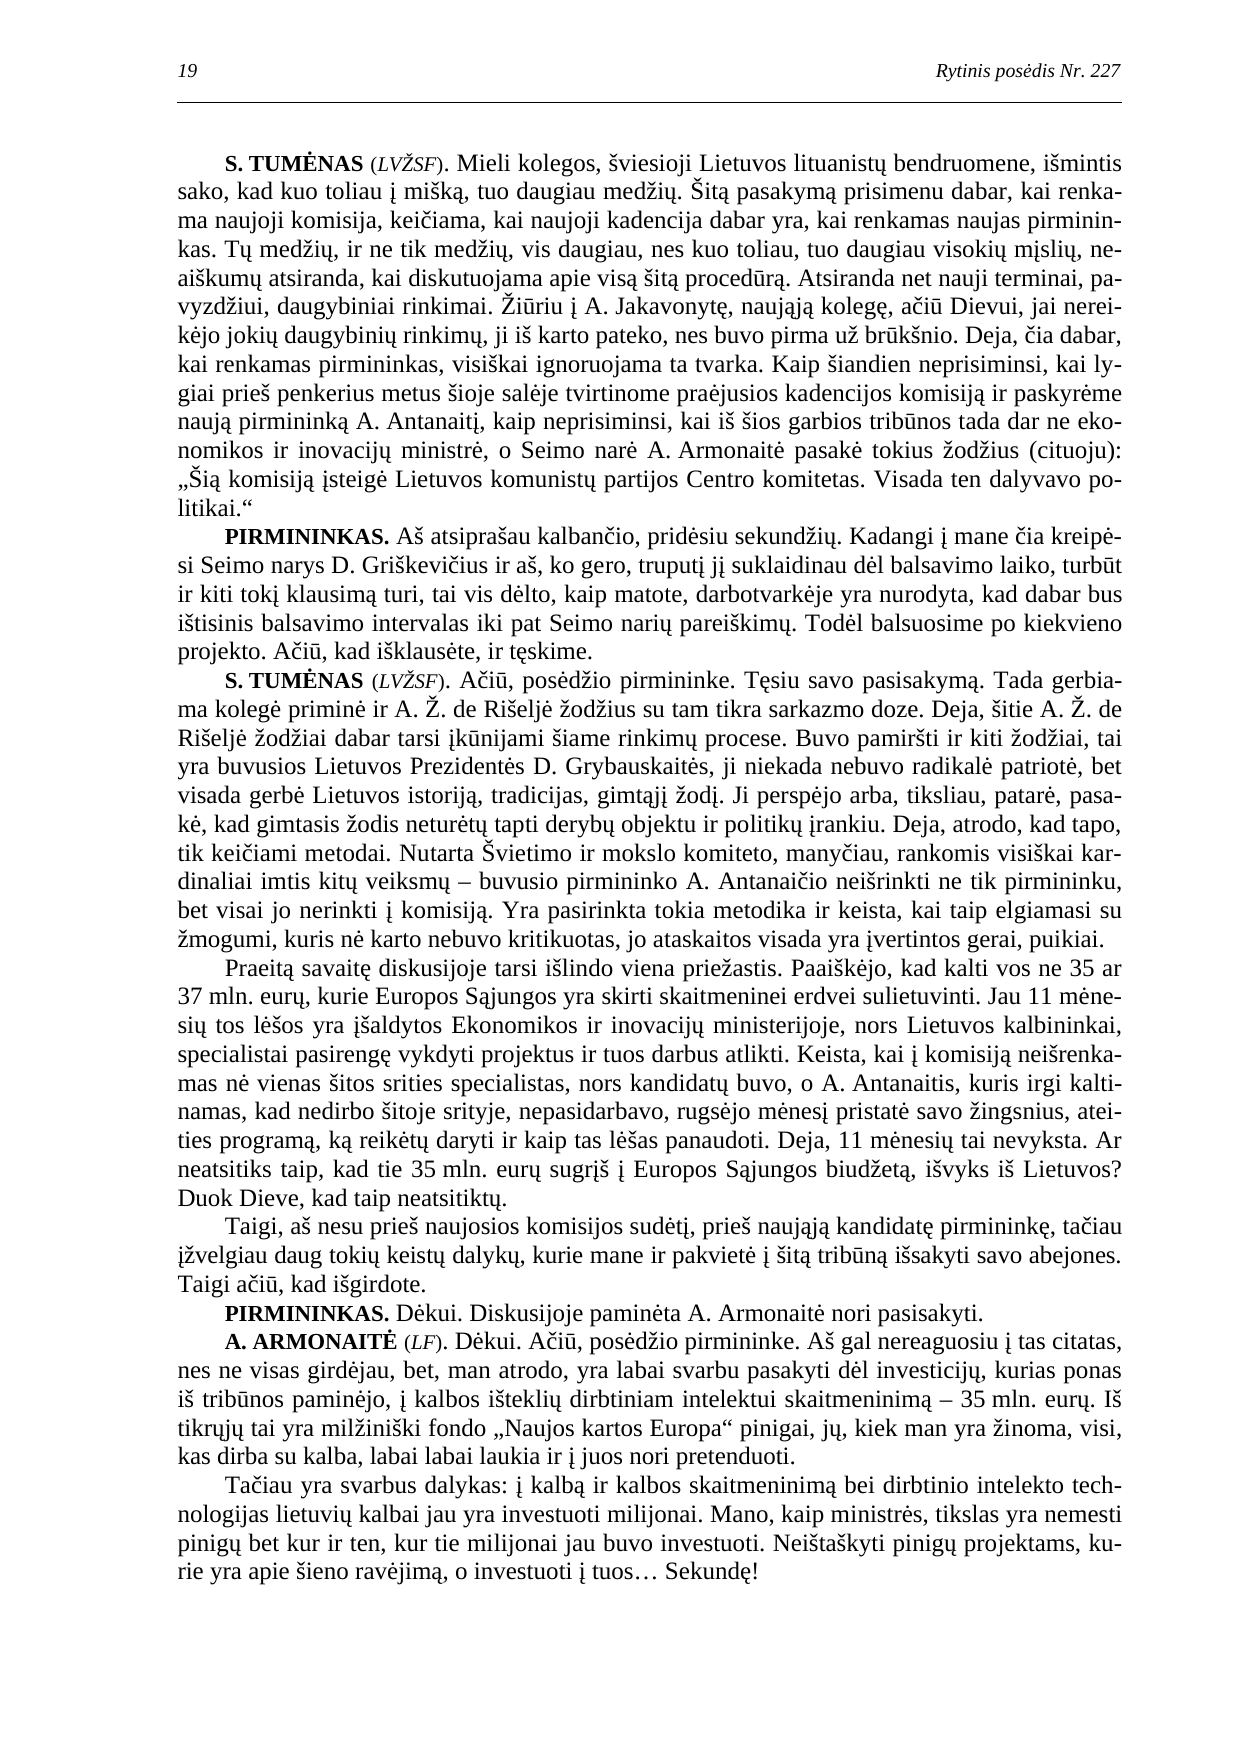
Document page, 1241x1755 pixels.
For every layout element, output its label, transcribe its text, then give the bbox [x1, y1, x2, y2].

text Tai­gi, aš ne­su prieš nau­jo­sios ko­mi­si­jos su­dė­tį, prieš nau­ją­ją kan­di­da­tę pir­mi­nin­kę, ta­čiau įžvel­giau daug to­kių keis­tų da­ly­kų, ku­rie ma­ne ir pa­kvie­tė į ši­tą tri­bū­ną iš­sa­ky­ti sa­vo abe­jo­nes. Tai­gi ačiū, kad iš­gir­do­te. [177, 1211, 1122, 1298]
text Pra­ei­tą sa­vai­tę dis­ku­si­jo­je tar­si iš­lin­do vie­na prie­žas­tis. Pa­aiš­kė­jo, kad kal­ti vos ne 35 ar 37 mln. eu­rų, ku­rie Eu­ro­pos Są­jun­gos yra skir­ti skait­me­ni­nei erd­vei su­lie­tu­vin­ti. Jau 11 mė­ne­sių tos lė­šos yra įšal­dy­tos Eko­no­mi­kos ir ino­va­ci­jų mi­nis­te­ri­jo­je, nors Lie­tu­vos kal­bi­nin­kai, spe­cia­lis­tai pa­si­ren­gę vyk­dy­ti pro­jek­tus ir tuos dar­bus at­lik­ti. Keis­ta, kai į ko­mi­si­ją ne­iš­ren­ka­mas nė vie­nas ši­tos sri­ties spe­cia­lis­tas, nors kan­di­da­tų bu­vo, o A. An­ta­nai­tis, ku­ris ir­gi kal­ti­na­mas, kad ne­dir­bo ši­to­je sri­ty­je, ne­pa­si­dar­ba­vo, rug­sė­jo mė­ne­sį pri­sta­tė sa­vo žings­nius, at­ei­ties pro­gra­mą, ką rei­kė­tų da­ry­ti ir kaip tas lė­šas pa­nau­do­ti. De­ja, 11 mė­ne­sių tai ne­vyks­ta. Ar ne­at­si­tiks taip, kad tie 35 mln. eu­rų su­grįš į Eu­ro­pos Są­jun­gos biu­dže­tą, iš­vyks iš Lie­tu­vos? Duok Die­ve, kad taip ne­at­si­tik­tų. [177, 953, 1122, 1211]
text S. TUMĖNAS (LVŽSF). Ačiū, po­sė­džio pir­mi­nin­ke. Tę­siu sa­vo pa­si­sa­ky­mą. Ta­da ger­bia­ma ko­le­gė pri­mi­nė ir A. Ž. de Ri­šel­jė žo­džius su tam tik­ra sar­kaz­mo do­ze. De­ja, ši­tie A. Ž. de Ri­šel­jė žo­džiai da­bar tar­si įkū­ni­ja­mi šia­me rin­ki­mų pro­ce­se. Bu­vo pa­mirš­ti ir ki­ti žo­džiai, tai yra bu­vu­sios Lie­tu­vos Pre­zi­den­tės D. Gry­baus­kai­tės, ji nie­ka­da ne­bu­vo ra­di­ka­lė pa­trio­tė, bet vi­sa­da ger­bė Lie­tu­vos is­to­ri­ją, tra­di­ci­jas, gim­tą­jį žo­dį. Ji per­spė­jo ar­ba, tiks­liau, pa­ta­rė, pa­sa­kė, kad gim­ta­sis žo­dis ne­tu­rė­tų tap­ti de­ry­bų ob­jek­tu ir po­li­ti­kų įran­kiu. De­ja, at­ro­do, kad ta­po, tik kei­čia­mi me­to­dai. Nu­tar­ta Švie­ti­mo ir moks­lo ko­mi­te­to, ma­ny­čiau, ran­ko­mis vi­siš­kai kar­di­na­liai im­tis ki­tų veiks­mų – bu­vu­sio pir­mi­nin­ko A. An­ta­nai­čio ne­iš­rink­ti ne tik pir­mi­nin­ku, bet vi­sai jo ne­rink­ti į ko­mi­si­ją. Yra pa­si­rink­ta to­kia me­to­di­ka ir keis­ta, kai taip el­gia­ma­si su žmo­gu­mi, ku­ris nė kar­to ne­bu­vo kri­ti­kuo­tas, jo ata­skai­tos vi­sa­da yra įver­tin­tos ge­rai, pui­kiai. [177, 665, 1122, 953]
text PIRMININKAS. Aš at­si­pra­šau kal­ban­čio, pri­dė­siu se­kun­džių. Ka­dan­gi į ma­ne čia krei­pė­si Sei­mo na­rys D. Griš­ke­vi­čius ir aš, ko ge­ro, tru­pu­tį jį su­klai­di­nau dėl bal­sa­vi­mo lai­ko, tur­būt ir ki­ti to­kį klau­si­mą tu­ri, tai vis dėl­to, kaip ma­to­te, dar­bo­tvarkėje yra nu­ro­dy­ta, kad da­bar bus iš­ti­si­nis bal­sa­vi­mo in­ter­va­las iki pat Sei­mo na­rių pa­reiš­ki­mų. To­dėl bal­suo­si­me po kiek­vie­no pro­jek­to. Ačiū, kad iš­klau­sė­te, ir tęs­ki­me. [177, 521, 1122, 665]
text Ta­čiau yra svar­bus da­ly­kas: į kal­bą ir kal­bos skait­me­ni­ni­mą bei dirb­ti­nio in­te­lek­to tech­no­lo­gi­jas lie­tu­vių kal­bai jau yra in­ves­tuo­ti mi­li­jo­nai. Ma­no, kaip mi­nist­rės, tiks­las yra ne­mes­ti pi­ni­gų bet kur ir ten, kur tie mi­li­jo­nai jau bu­vo in­ves­tuo­ti. Ne­iš­taš­ky­ti pi­ni­gų pro­jek­tams, ku­rie yra apie šie­no ra­vė­ji­mą, o in­ves­tuo­ti į tuos… Se­kun­dę! [177, 1470, 1122, 1585]
text PIRMININKAS. Dė­kui. Dis­ku­si­jo­je pa­mi­nė­ta A. Ar­mo­nai­tė no­ri pa­si­sa­ky­ti. [177, 1298, 1122, 1326]
text S. TUMĖNAS (LVŽSF). Mie­li ko­le­gos, švie­sio­ji Lie­tu­vos li­tu­a­nis­tų ben­druo­me­ne, iš­min­tis sa­ko, kad kuo to­liau į miš­ką, tuo dau­giau me­džių. Ši­tą pa­sa­ky­mą pri­si­me­nu da­bar, kai ren­ka­ma nau­jo­ji ko­mi­si­ja, kei­čia­ma, kai nau­jo­ji ka­den­ci­ja da­bar yra, kai ren­ka­mas nau­jas pir­mi­nin­kas. Tų me­džių, ir ne tik me­džių, vis dau­giau, nes kuo to­liau, tuo dau­giau vi­so­kių mįs­lių, ne­aiš­ku­mų at­si­ran­da, kai dis­ku­tuo­ja­ma apie vi­są ši­tą pro­ce­dū­rą. At­si­ran­da net nau­ji ter­mi­nai, pa­vyz­džiui, dau­gy­bi­niai rin­ki­mai. Žiū­riu į A. Ja­ka­vo­ny­tę, nau­ją­ją ko­le­gę, ačiū Die­vui, jai ne­rei­kė­jo jo­kių dau­gy­bi­nių rin­ki­mų, ji iš kar­to pa­te­ko, nes bu­vo pir­ma už brūkš­nio. De­ja, čia da­bar, kai ren­ka­mas pir­mi­nin­kas, vi­siš­kai ig­no­ruo­ja­ma ta tvar­ka. Kaip šian­dien ne­pri­si­min­si, kai ly­giai prieš pen­ke­rius me­tus šio­je sa­lė­je tvir­ti­no­me pra­ėju­sios ka­den­ci­jos ko­mi­si­ją ir pa­sky­rė­me nau­ją pir­mi­nin­ką A. An­ta­nai­tį, kaip ne­pri­si­min­si, kai iš šios gar­bios tri­bū­nos ta­da dar ne eko­no­mi­kos ir ino­va­ci­jų mi­nist­rė, o Sei­mo na­rė A. Ar­mo­nai­tė pa­sa­kė to­kius žo­džius (ci­tuo­ju): „Šią ko­mi­si­ją įstei­gė Lie­tu­vos ko­mu­nis­tų par­ti­jos Cen­tro ko­mi­te­tas. Vi­sa­da ten da­ly­va­vo po­liti­kai.“ [177, 148, 1122, 521]
text A. ARMONAITĖ (LF). Dė­kui. Ačiū, po­sė­džio pir­mi­nin­ke. Aš gal ne­re­a­guo­siu į tas ci­ta­tas, nes ne vi­sas gir­dė­jau, bet, man at­ro­do, yra la­bai svar­bu pa­sa­ky­ti dėl in­ves­ti­ci­jų, ku­rias po­nas iš tri­bū­nos pa­mi­nė­jo, į kal­bos iš­tek­lių dirb­ti­niam in­te­lek­tui skait­me­ni­ni­mą – 35 mln. eu­rų. Iš tik­rų­jų tai yra mil­ži­niš­ki fon­do „Nau­jos kar­tos Eu­ro­pa“ pi­ni­gai, jų, kiek man yra ži­no­ma, vi­si, kas dir­ba su kal­ba, la­bai la­bai lau­kia ir į juos no­ri pre­ten­duo­ti. [177, 1326, 1122, 1470]
